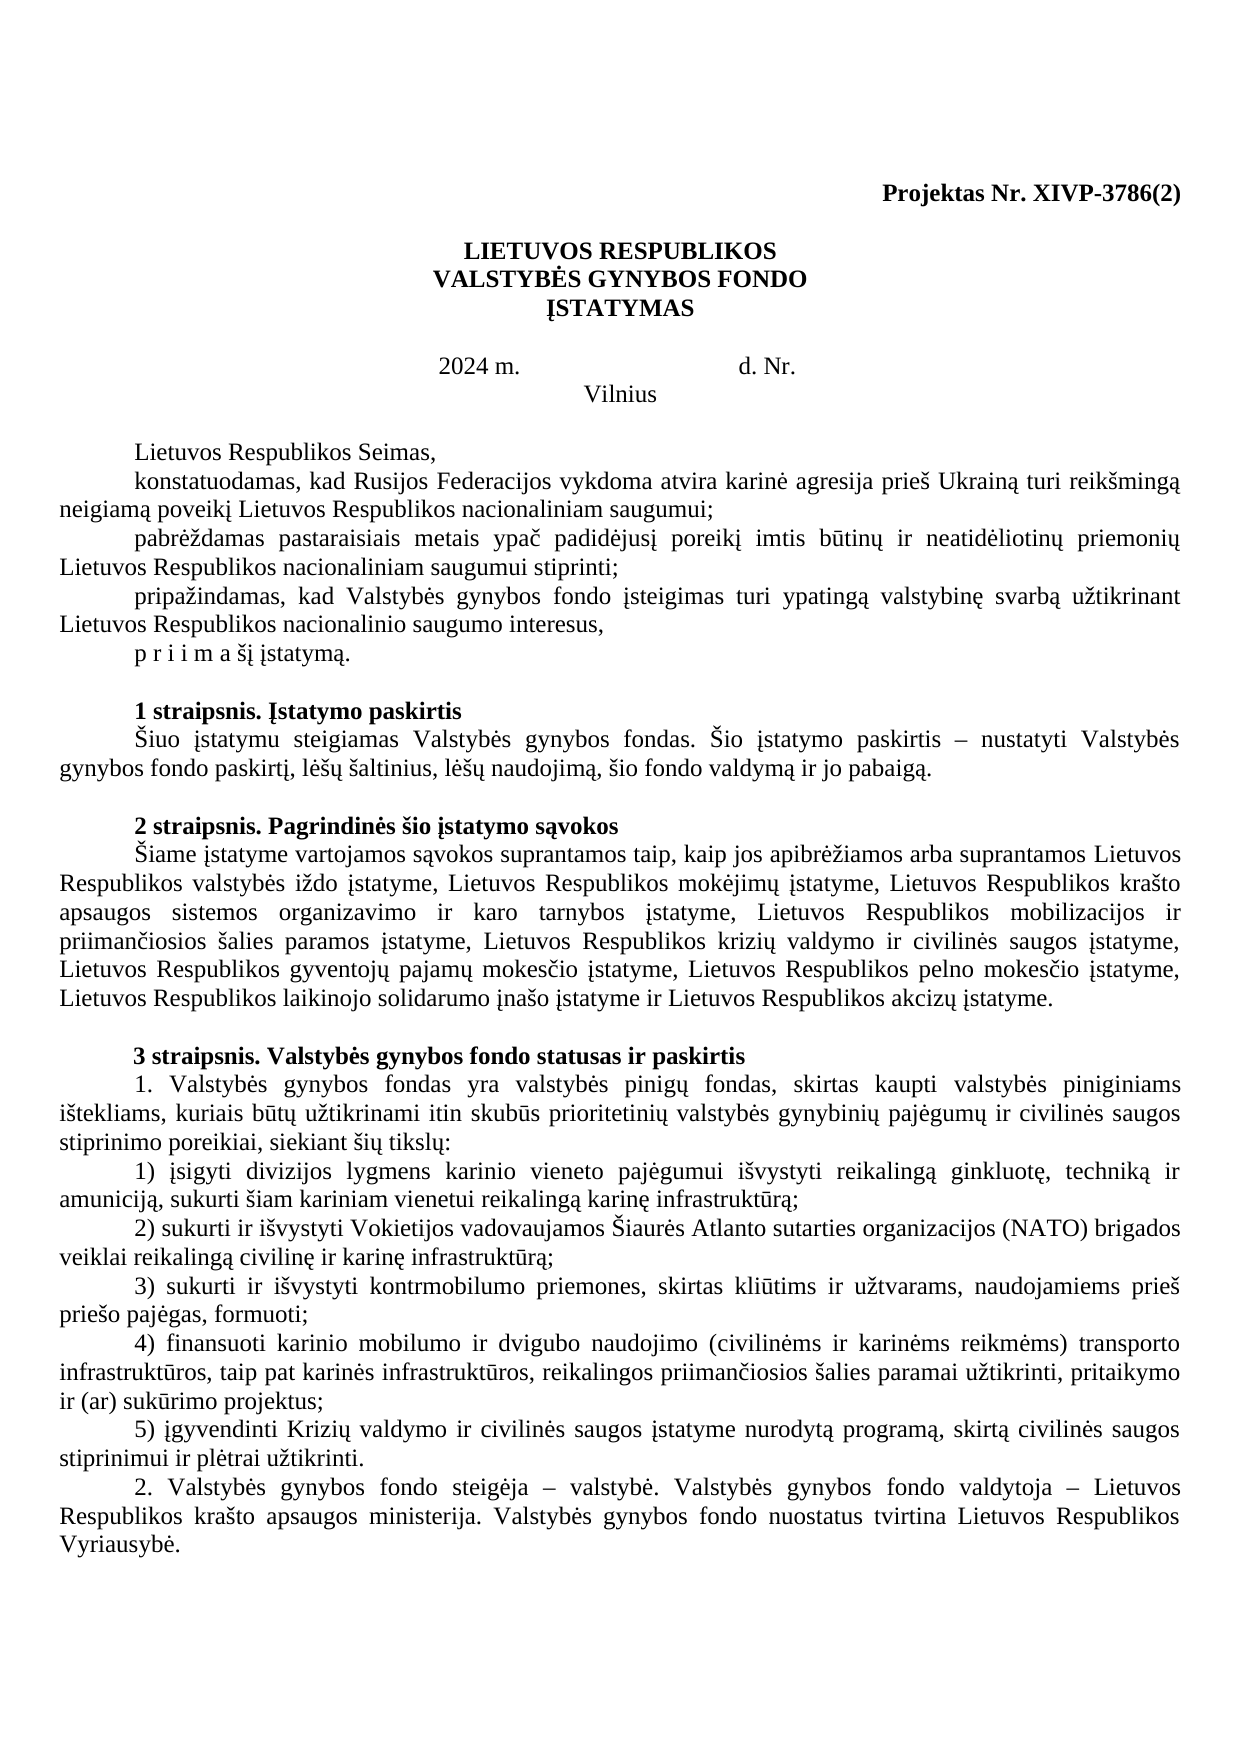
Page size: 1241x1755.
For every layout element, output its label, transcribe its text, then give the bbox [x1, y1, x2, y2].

table_header [59, 118, 433, 149]
text 1. Valstybės gynybos fondas yra valstybės pinigų fondas, skirtas kaupti valstybės piniginiams ištekliams, kuriais būtų užtikrinami itin skubūs prioritetinių valstybės gynybinių pajėgumų ir civilinės saugos stiprinimo poreikiai, siekiant šių tikslų: [59, 1069, 1181, 1156]
text konstatuodamas, kad Rusijos Federacijos vykdoma atvira karinė agresija prieš Ukrainą turi reikšmingą neigiamą poveikį Lietuvos Respublikos nacionaliniam saugumui; [59, 466, 1181, 523]
text 4) finansuoti karinio mobilumo ir dvigubo naudojimo (civilinėms ir karinėms reikmėms) transporto infrastruktūros, taip pat karinės infrastruktūros, reikalingos priimančiosios šalies paramai užtikrinti, pritaikymo ir (ar) sukūrimo projektus; [59, 1328, 1181, 1414]
text 2 straipsnis. Pagrindinės šio įstatymo sąvokos [59, 811, 1181, 839]
text Šiame įstatyme vartojamos sąvokos suprantamos taip, kaip jos apibrėžiamos arba suprantamos Lietuvos Respublikos valstybės iždo įstatyme, Lietuvos Respublikos mokėjimų įstatyme, Lietuvos Respublikos krašto apsaugos sistemos organizavimo ir karo tarnybos įstatyme, Lietuvos Respublikos mobilizacijos ir priimančiosios šalies paramos įstatyme, Lietuvos Respublikos krizių valdymo ir civilinės saugos įstatyme, Lietuvos Respublikos gyventojų pajamų mokesčio įstatyme, Lietuvos Respublikos pelno mokesčio įstatyme, Lietuvos Respublikos laikinojo solidarumo įnašo įstatyme ir Lietuvos Respublikos akcizų įstatyme. [59, 839, 1181, 1012]
text priima šį įstatymą. [59, 638, 1181, 667]
text Vilnius [59, 379, 1181, 408]
text Šiuo įstatymu steigiamas Valstybės gynybos fondas. Šio įstatymo paskirtis – nustatyti Valstybės gynybos fondo paskirtį, lėšų šaltinius, lėšų naudojimą, šio fondo valdymą ir jo pabaigą. [59, 724, 1181, 782]
text VALSTYBĖS GYNYBOS FONDO [59, 264, 1181, 293]
text 2) sukurti ir išvystyti Vokietijos vadovaujamos Šiaurės Atlanto sutarties organizacijos (NATO) brigados veiklai reikalingą civilinę ir karinę infrastruktūrą; [59, 1213, 1181, 1271]
text 2. Valstybės gynybos fondo steigėja – valstybė. Valstybės gynybos fondo valdytoja – Lietuvos Respublikos krašto apsaugos ministerija. Valstybės gynybos fondo nuostatus tvirtina Lietuvos Respublikos Vyriausybė. [59, 1472, 1181, 1558]
text pabrėždamas pastaraisiais metais ypač padidėjusį poreikį imtis būtinų ir neatidėliotinų priemonių Lietuvos Respublikos nacionaliniam saugumui stiprinti; [59, 523, 1181, 581]
text 3) sukurti ir išvystyti kontrmobilumo priemones, skirtas kliūtims ir užtvarams, naudojamiems prieš priešo pajėgas, formuoti; [59, 1271, 1181, 1328]
text 1 straipsnis. Įstatymo paskirtis [59, 696, 1181, 724]
text Lietuvos Respublikos Seimas, [59, 437, 1181, 466]
text 1) įsigyti divizijos lygmens karinio vieneto pajėgumui išvystyti reikalingą ginkluotę, techniką ir amuniciją, sukurti šiam kariniam vienetui reikalingą karinę infrastruktūrą; [59, 1156, 1181, 1213]
table_header [807, 118, 1181, 149]
text ĮSTATYMAS [59, 293, 1181, 322]
text 3 straipsnis. Valstybės gynybos fondo statusas ir paskirtis [59, 1041, 1181, 1069]
text 5) įgyvendinti Krizių valdymo ir civilinės saugos įstatyme nurodytą programą, skirtą civilinės saugos stiprinimui ir plėtrai užtikrinti. [59, 1414, 1181, 1472]
text LIETUVOS RESPUBLIKOS [59, 236, 1181, 264]
text 2024 m. d. Nr. [59, 351, 1181, 379]
text Projektas Nr. XIVP-3786(2) [753, 178, 1181, 207]
text pripažindamas, kad Valstybės gynybos fondo įsteigimas turi ypatingą valstybinę svarbą užtikrinant Lietuvos Respublikos nacionalinio saugumo interesus, [59, 581, 1181, 638]
table_header [433, 118, 807, 149]
